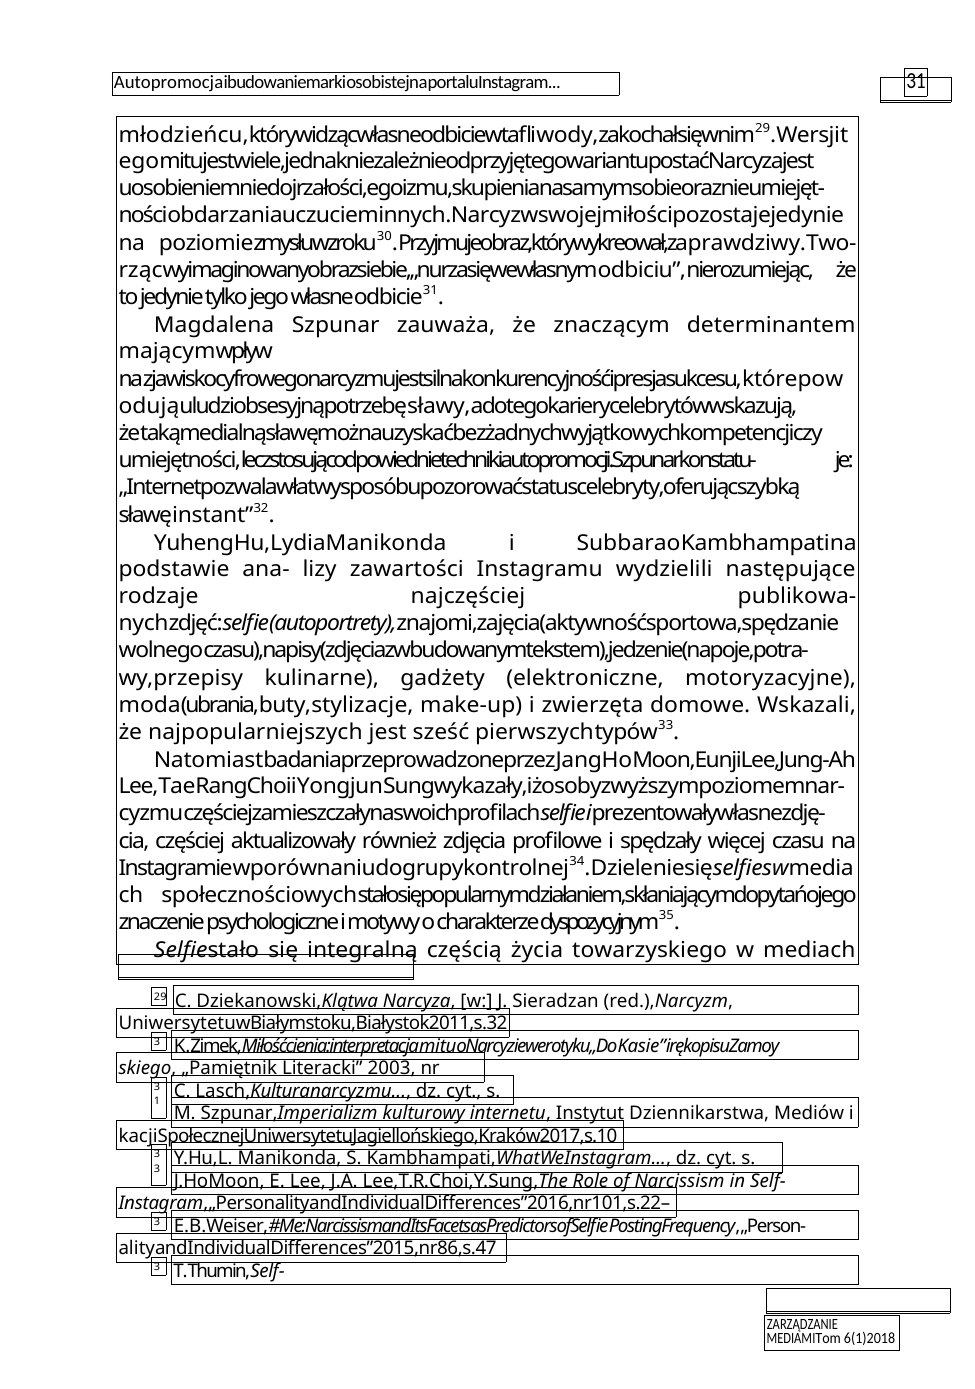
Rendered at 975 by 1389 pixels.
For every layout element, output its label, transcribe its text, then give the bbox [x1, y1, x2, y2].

text ZARZĄDZANIE MEDIAMITom 6(1)2018 [766, 1317, 899, 1347]
text YuhengHu,LydiaManikonda i SubbaraoKambhampatina podstawie ana- lizy zawartości Instagramu wydzielili następujące rodzaje najczęściej publikowa-nychzdjęć:selfie(autoportrety),znajomi,zajęcia(aktywnośćsportowa,spędzanie wolnegoczasu),napisy(zdjęciazwbudowanymtekstem),jedzenie(napoje,potra-wy,przepisy kulinarne), gadżety (elektroniczne, motoryzacyjne), moda(ubrania,buty,stylizacje, make-up) i zwierzęta domowe. Wskazali, że najpopularniejszych jest sześć pierwszychtypów33. [118, 528, 857, 746]
text alityandIndividualDifferences”2015,nr86,s.477. [118, 1235, 506, 1262]
text K.Zimek,Miłośćcienia:interpretacjamituoNarcyziewerotyku„DoKasie”irękopisuZamoy­ [173, 1032, 858, 1057]
text 30 [154, 1034, 166, 1050]
text UniwersytetuwBiałymstoku,Białystok2011,s.326. [118, 1010, 508, 1037]
text Selfiestało się integralną częścią życia towarzyskiego w mediach społecznoś- ciowych,zwłaszczanaInstagramie36.SejungMarinaChoiwswoichbadaniachzi- dentyfikowalimotywacje,którestymulująautopostrzeganieorazskłaniająludzi [118, 936, 856, 964]
text E.B.Weiser,#Me:NarcissismandItsFacetsasPredictorsofSelfie­PostingFrequency,„Person- [173, 1212, 858, 1237]
text NatomiastbadaniaprzeprowadzoneprzezJangHoMoon,EunjiLee,Jung-Ah Lee,TaeRangChoiiYongjunSungwykazały,iżosobyzwyższympoziomemnar- cyzmuczęściejzamieszczałynaswoichprofilachselfieiprezentowaływłasnezdję- cia, częściej aktualizowały również zdjęcia profilowe i spędzały więcej czasu na Instagramiewporównaniudogrupykontrolnej34.Dzieleniesięselfieswmediach społecznościowychstałosiępopularnymdziałaniem,skłaniającymdopytańojego znaczenie psychologiczne i motywy o charakterzedyspozycyjnym35. [118, 746, 857, 936]
text Y.Hu,L. Manikonda, S. Kambhampati,WhatWeInstagram..., dz. cyt. s. 597–598. [173, 1144, 782, 1165]
text C. Lasch,Kulturanarcyzmu..., dz. cyt., s. 263. [173, 1077, 513, 1097]
text 31 [154, 1079, 166, 1107]
text 33 [154, 1147, 166, 1175]
text 35 [154, 1214, 166, 1230]
text J.HoMoon, E. Lee, J.A. Lee,T.R.Choi,Y.Sung,The Role of Narcissism in Self­Promotion on [173, 1167, 858, 1194]
text Instagram,„PersonalityandIndividualDifferences”2016,nr101,s.22–25. [118, 1189, 676, 1217]
text 29 [154, 989, 166, 1003]
text 36 [154, 1259, 166, 1275]
text M. Szpunar,Imperializm kulturowy internetu, Instytut Dziennikarstwa, Mediów i Komuni- [173, 1099, 858, 1127]
text T.Thumin,Self­ReprestationandDigitalCulture,PalgraveMacmillan,Basingstoke2015,s.142. [173, 1257, 858, 1284]
text młodzieńcu,którywidzącwłasneodbiciewtafliwody,zakochałsięwnim29.Wersjitegomitujestwiele,jednakniezależnieodprzyjętegowariantupostaćNarcyzajest uosobieniemniedojrzałości,egoizmu,skupienianasamymsobieoraznieumiejęt- nościobdarzaniauczucieminnych.Narcyzwswojejmiłościpozostajejedyniena poziomiezmysłuwzroku30.Przyjmujeobraz,którywykreował,zaprawdziwy.Two-rzącwyimaginowanyobrazsiebie,„nurzasięwewłasnymodbiciu”,nierozumiejąc, że to jedynie tylko jego własneodbicie31. [118, 121, 857, 311]
text 31 [906, 69, 927, 77]
text AutopromocjaibudowaniemarkiosobistejnaportaluInstagram... [114, 73, 619, 93]
text C. Dziekanowski,Klątwa Narcyza, [w:] J. Sieradzan (red.),Narcyzm, Wydawnictwo [174, 987, 858, 1014]
text Magdalena Szpunar zauważa, że znaczącym determinantem mającymwpływ nazjawiskocyfrowegonarcyzmujestsilnakonkurencyjnośćipresjasukcesu,którepowodująuludziobsesyjnąpotrzebęsławy,adotegokarierycelebrytówwskazują, żetakąmedialnąsławęmożnauzyskaćbezżadnychwyjątkowychkompetencjiczy umiejętności,leczstosującodpowiednietechnikiautopromocji.Szpunarkonstatu- je:„Internetpozwalawłatwysposóbupozorowaćstatuscelebryty,oferującszybką sławęinstant”32. [118, 311, 857, 528]
text 31 [906, 78, 927, 94]
text skiego, „Pamiętnik Literacki” 2003, nr 94/4, s. 12. [118, 1054, 484, 1082]
text kacjiSpołecznejUniwersytetuJagiellońskiego,Kraków2017,s.101. [118, 1122, 623, 1149]
